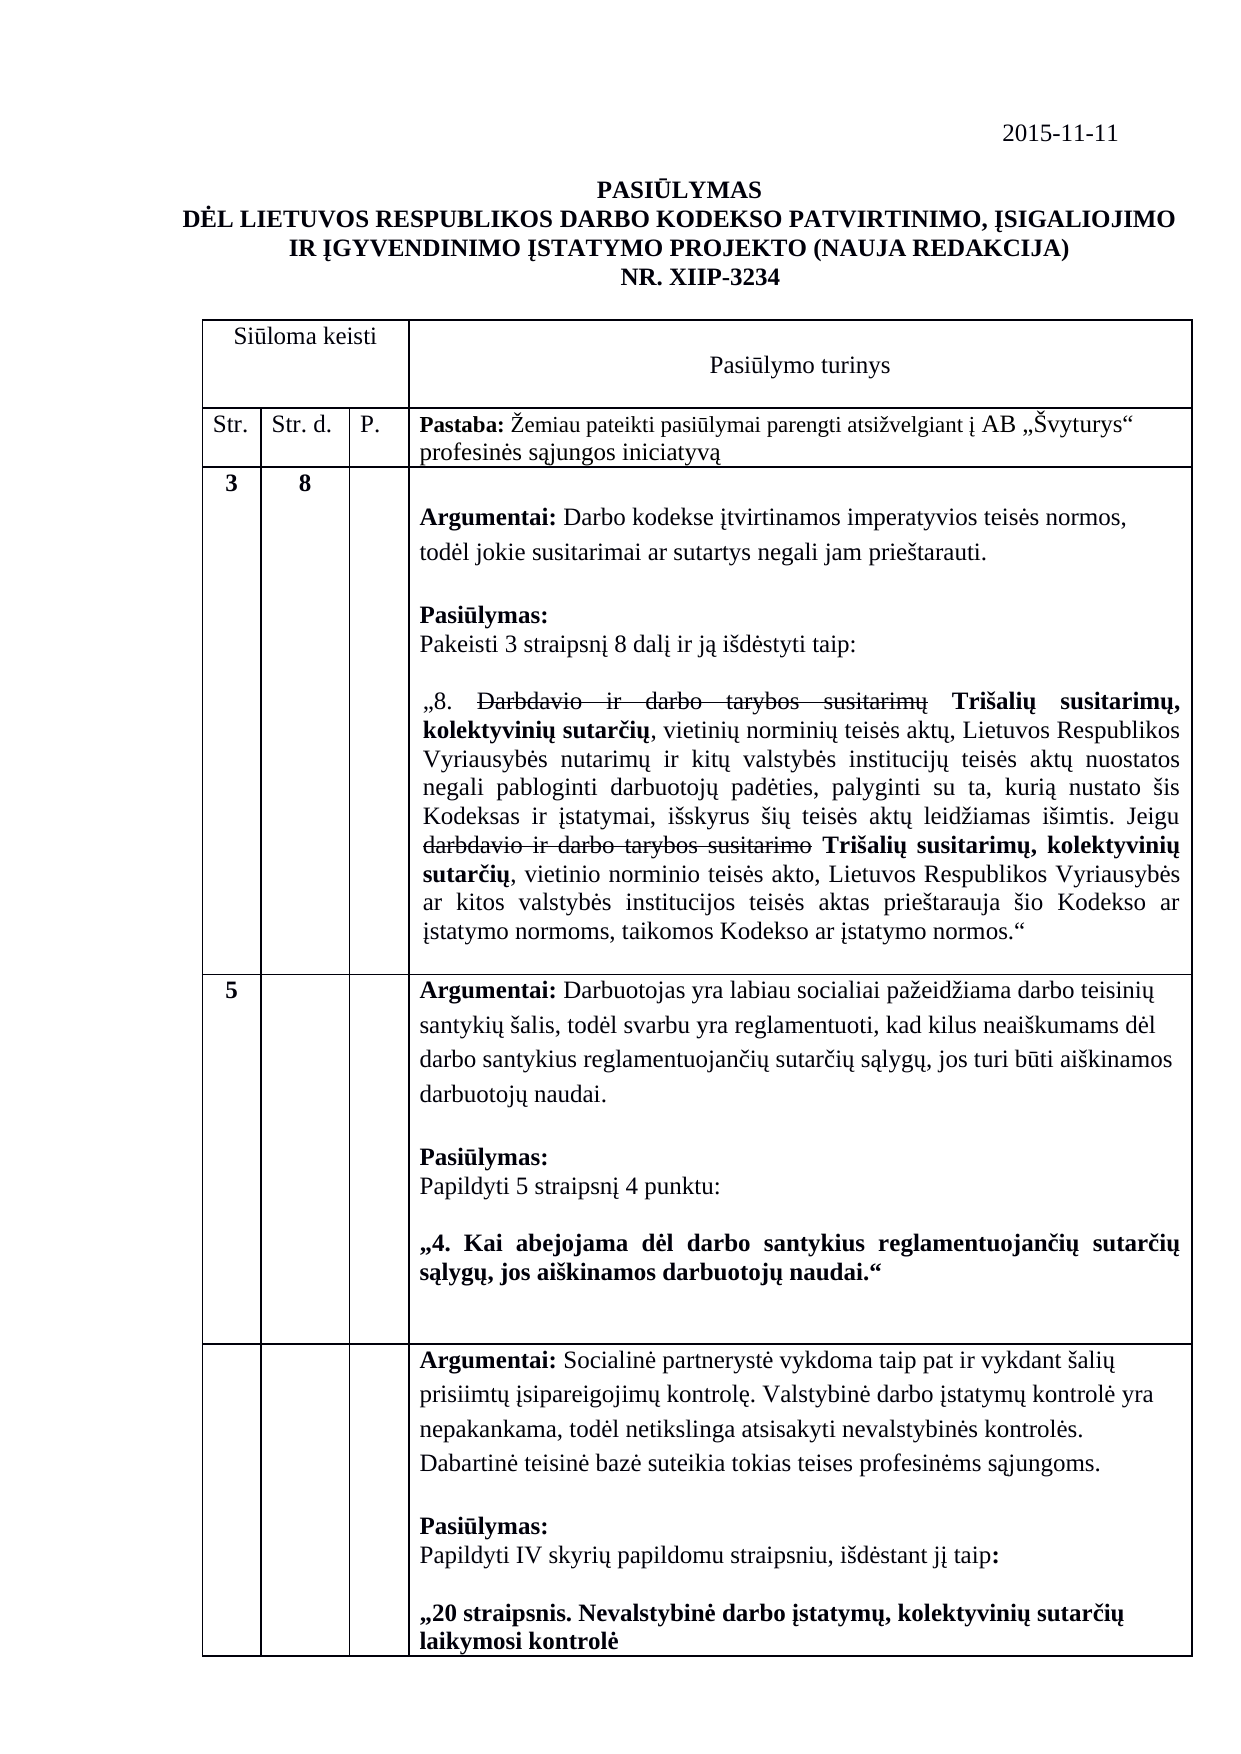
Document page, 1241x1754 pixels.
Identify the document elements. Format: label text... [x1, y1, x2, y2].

table_cell [350, 975, 408, 1343]
text PASIŪLYMAS [177, 176, 1181, 204]
table_cell [262, 1345, 349, 1655]
table_cell Str. d. [262, 409, 349, 466]
table_cell Argumentai: Darbo kodekse įtvirtinamos imperatyvios teisės normos, todėl jokie susitarimai ar sutartys negali jam prieštarauti. Pasiūlymas: Pakeisti 3 straipsnį 8 dalį ir ją išdėstyti taip: „8. Darbdavio ir darbo tarybos susitarimų Trišalių susitarimų, kolektyvinių sutarčių, vietinių norminių teisės aktų, Lietuvos Respublikos Vyriausybės nutarimų ir kitų valstybės institucijų teisės aktų nuostatos negali pabloginti darbuotojų padėties, palyginti su ta, kurią nustato šis Kodeksas ir įstatymai, išskyrus šių teisės aktų leidžiamas išimtis. Jeigu darbdavio ir darbo tarybos susitarimo Trišalių susitarimų, kolektyvinių sutarčių, vietinio norminio teisės akto, Lietuvos Respublikos Vyriausybės ar kitos valstybės institucijos teisės aktas prieštarauja šio Kodekso ar įstatymo normoms, taikomos Kodekso ar įstatymo normos.“ [410, 468, 1191, 974]
table_cell 3 [203, 468, 260, 974]
text NR. XIIP-3234 [546, 262, 1181, 291]
table_cell [350, 1345, 408, 1655]
table_cell P. [350, 409, 408, 466]
text DĖL LIETUVOS RESPUBLIKOS Darbo kodekso patvirtinimo, įsigaliojimo ir įgyvendinimo įstatymO projekto (NAUJA REDAKCIJA) [177, 204, 1181, 262]
table_cell Str. [203, 409, 260, 466]
table_cell Pastaba: Žemiau pateikti pasiūlymai parengti atsižvelgiant į AB „Švyturys“ profesinės sąjungos iniciatyvą [410, 409, 1191, 466]
table_header Pasiūlymo turinys [410, 321, 1191, 407]
table_header Siūloma keisti [203, 321, 408, 407]
table_cell Argumentai: Socialinė partnerystė vykdoma taip pat ir vykdant šalių prisiimtų įsipareigojimų kontrolę. Valstybinė darbo įstatymų kontrolė yra nepakankama, todėl netikslinga atsisakyti nevalstybinės kontrolės. Dabartinė teisinė bazė suteikia tokias teises profesinėms sąjungoms. Pasiūlymas: Papildyti IV skyrių papildomu straipsniu, išdėstant jį taip: „20 straipsnis. Nevalstybinė darbo įstatymų, kolektyvinių sutarčių laikymosi kontrolė [410, 1345, 1191, 1655]
table_cell Argumentai: Darbuotojas yra labiau socialiai pažeidžiama darbo teisinių santykių šalis, todėl svarbu yra reglamentuoti, kad kilus neaiškumams dėl darbo santykius reglamentuojančių sutarčių sąlygų, jos turi būti aiškinamos darbuotojų naudai. Pasiūlymas: Papildyti 5 straipsnį 4 punktu: „4. Kai abejojama dėl darbo santykius reglamentuojančių sutarčių sąlygų, jos aiškinamos darbuotojų naudai.“ [410, 975, 1191, 1343]
table_cell [262, 975, 349, 1343]
table_cell [203, 1345, 260, 1655]
table_cell 8 [262, 468, 349, 974]
table_cell 5 [203, 975, 260, 1343]
table_cell [350, 468, 408, 974]
text 2015-11-11 [177, 118, 1181, 147]
